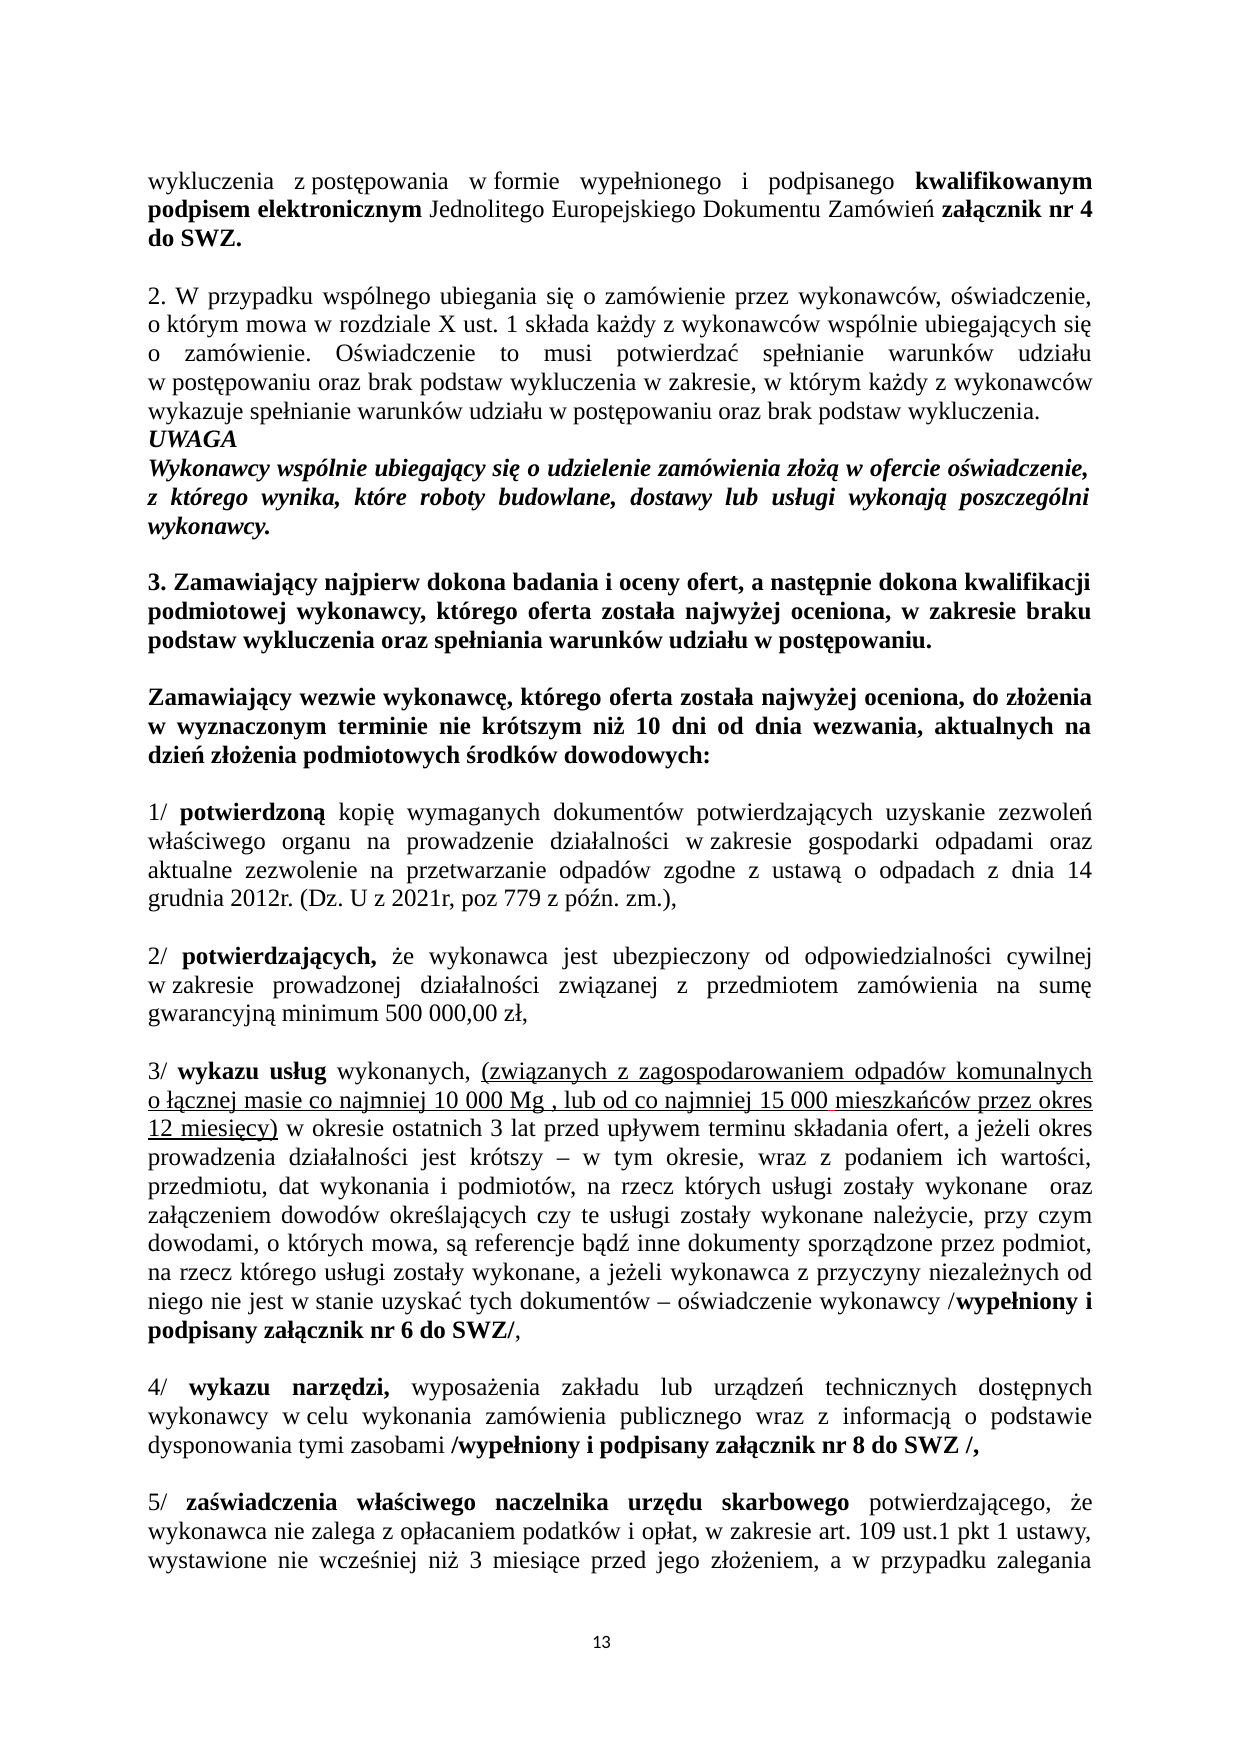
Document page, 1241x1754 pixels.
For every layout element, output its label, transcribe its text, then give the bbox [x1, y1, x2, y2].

text 2/ potwierdzających, że wykonawca jest ubezpieczony od odpowiedzialności cywilnej w zakresie prowadzonej działalności związanej z przedmiotem zamówienia na sumę gwarancyjną minimum 500 000,00 zł, [148, 941, 1093, 1027]
text 2. W przypadku wspólnego ubiegania się o zamówienie przez wykonawców, oświadczenie, o którym mowa w rozdziale X ust. 1 składa każdy z wykonawców wspólnie ubiegających się o zamówienie. Oświadczenie to musi potwierdzać spełnianie warunków udziału w postępowaniu oraz brak podstaw wykluczenia w zakresie, w którym każdy z wykonawców wykazuje spełnianie warunków udziału w postępowaniu oraz brak podstaw wykluczenia. [148, 281, 1093, 424]
text Wykonawcy wspólnie ubiegający się o udzielenie zamówienia złożą w ofercie oświadczenie, z którego wynika, które roboty budowlane, dostawy lub usługi wykonają poszczególni wykonawcy. [148, 453, 1093, 539]
text UWAGA [148, 424, 1093, 453]
text 4/ wykazu narzędzi, wyposażenia zakładu lub urządzeń technicznych dostępnych wykonawcy w celu wykonania zamówienia publicznego wraz z informacją o podstawie dysponowania tymi zasobami /wypełniony i podpisany załącznik nr 8 do SWZ /, [148, 1372, 1093, 1458]
text wykluczenia z postępowania w formie wypełnionego i podpisanego kwalifikowanym podpisem elektronicznym Jednolitego Europejskiego Dokumentu Zamówień załącznik nr 4 do SWZ. [148, 166, 1093, 252]
text 3. Zamawiający najpierw dokona badania i oceny ofert, a następnie dokona kwalifikacji podmiotowej wykonawcy, którego oferta została najwyżej oceniona, w zakresie braku podstaw wykluczenia oraz spełniania warunków udziału w postępowaniu. [148, 567, 1093, 653]
text Zamawiający wezwie wykonawcę, którego oferta została najwyżej oceniona, do złożenia w wyznaczonym terminie nie krótszym niż 10 dni od dnia wezwania, aktualnych na dzień złożenia podmiotowych środków dowodowych: [148, 682, 1093, 768]
text 3/ wykazu usług wykonanych, (związanych z zagospodarowaniem odpadów komunalnych o łącznej masie co najmniej 10 000 Mg , lub od co najmniej 15 000 mieszkańców przez okres [148, 1056, 1093, 1110]
text 12 miesięcy) w okresie ostatnich 3 lat przed upływem terminu składania ofert, a jeżeli okres prowadzenia działalności jest krótszy – w tym okresie, wraz z podaniem ich wartości, przedmiotu, dat wykonania i podmiotów, na rzecz których usługi zostały wykonane oraz załączeniem dowodów określających czy te usługi zostały wykonane należycie, przy czym dowodami, o których mowa, są referencje bądź inne dokumenty sporządzone przez podmiot, na rzecz którego usługi zostały wykonane, a jeżeli wykonawca z przyczyny niezależnych od niego nie jest w stanie uzyskać tych dokumentów – oświadczenie wykonawcy /wypełniony i podpisany załącznik nr 6 do SWZ/, [148, 1111, 1093, 1343]
text 1/ potwierdzoną kopię wymaganych dokumentów potwierdzających uzyskanie zezwoleń właściwego organu na prowadzenie działalności w zakresie gospodarki odpadami oraz aktualne zezwolenie na przetwarzanie odpadów zgodne z ustawą o odpadach z dnia 14 grudnia 2012r. (Dz. U z 2021r, poz 779 z późn. zm.), [148, 797, 1093, 912]
text 5/ zaświadczenia właściwego naczelnika urzędu skarbowego potwierdzającego, że wykonawca nie zalega z opłacaniem podatków i opłat, w zakresie art. 109 ust.1 pkt 1 ustawy, wystawione nie wcześniej niż 3 miesiące przed jego złożeniem, a w przypadku zalegania [148, 1487, 1093, 1573]
